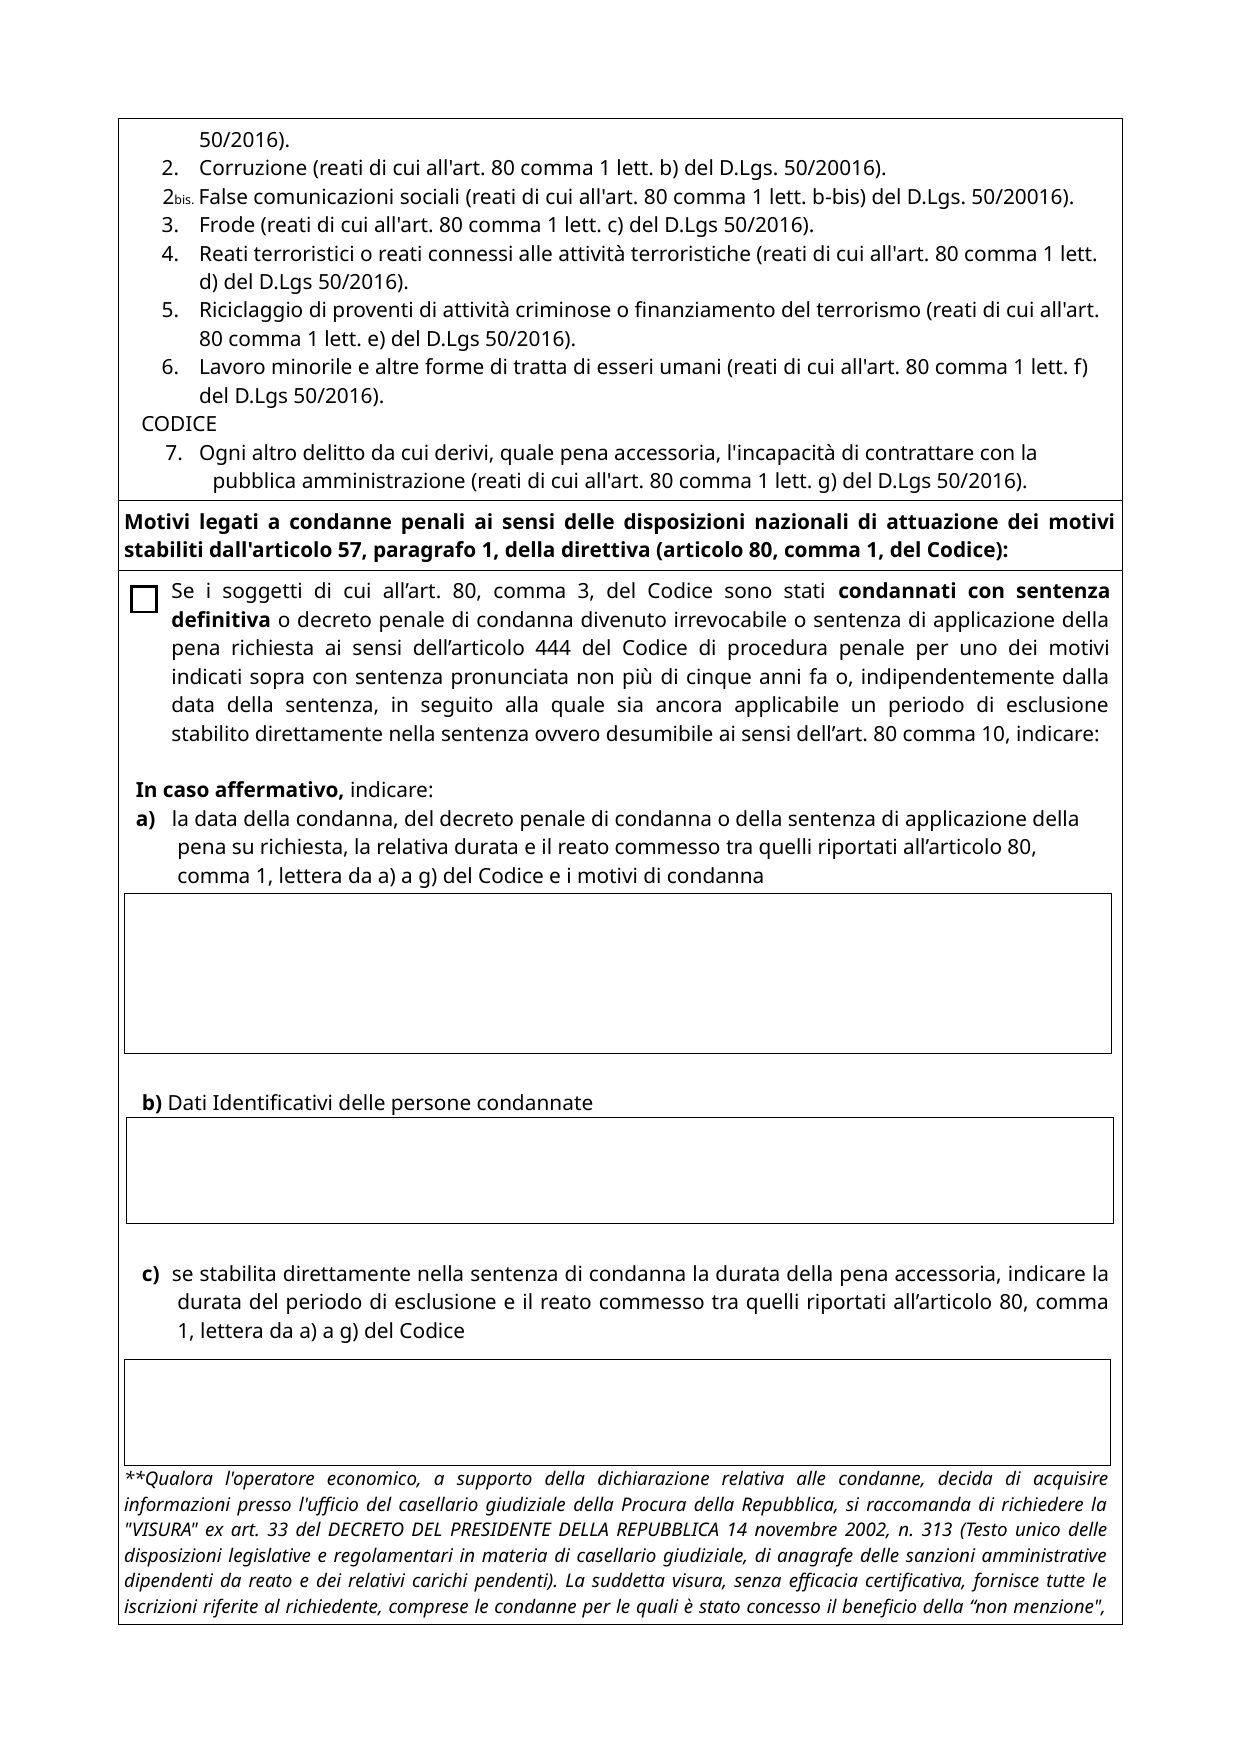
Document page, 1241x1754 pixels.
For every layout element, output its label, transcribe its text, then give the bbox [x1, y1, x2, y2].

table_cell Se i soggetti di cui all’art. 80, comma 3, del Codice sono stati condannati con sentenza definitiva o decreto penale di condanna divenuto irrevocabile o sentenza di applicazione della pena richiesta ai sensi dell’articolo 444 del Codice di procedura penale per uno dei motivi indicati sopra con sentenza pronunciata non più di cinque anni fa o, indipendentemente dalla data della sentenza, in seguito alla quale sia ancora applicabile un periodo di esclusione stabilito direttamente nella sentenza ovvero desumibile ai sensi dell’art. 80 comma 10, indicare: In caso affermativo, indicare: a) la data della condanna, del decreto penale di condanna o della sentenza di applicazione della pena su richiesta, la relativa durata e il reato commesso tra quelli riportati all’articolo 80, comma 1, lettera da a) a g) del Codice e i motivi di condanna b) Dati Identificativi delle persone condannate c) se stabilita direttamente nella sentenza di condanna la durata della pena accessoria, indicare la durata del periodo di esclusione e il reato commesso tra quelli riportati all’articolo 80, comma 1, lettera da a) a g) del Codice **Qualora l'operatore economico, a supporto della dichiarazione relativa alle condanne, decida di acquisire informazioni presso l'ufficio del casellario giudiziale della Procura della Repubblica, si raccomanda di richiedere la "VISURA" ex art. 33 del DECRETO DEL PRESIDENTE DELLA REPUBBLICA 14 novembre 2002, n. 313 (Testo unico delle disposizioni legislative e regolamentari in materia di casellario giudiziale, di anagrafe delle sanzioni amministrative dipendenti da reato e dei relativi carichi pendenti). La suddetta visura, senza efficacia certificativa, fornisce tutte le iscrizioni riferite al richiedente, comprese le condanne per le quali è stato concesso il beneficio della “non menzione", [119, 571, 1122, 1624]
table_cell Motivi legati a condanne penali ai sensi delle disposizioni nazionali di attuazione dei motivi stabiliti dall'articolo 57, paragrafo 1, della direttiva (articolo 80, comma 1, del Codice): [119, 501, 1122, 570]
table_cell RIQUADRO A: Motivi legati a condanne penali (Art. 57, paragrafo 1, della direttiva 2014/24/UE, art. 80 comma 1 del D.LGS 50/2016) L'articolo 57, paragrafo 1, della direttiva 2014/24/UE stabilisce i seguenti motivi di esclusione (Articolo 80, comma 1, del Codice): Partecipazione a un'organizzazione criminale (reati di cui all'art. 80 comma 1 lett. a) del D.Lgs 50/2016). Corruzione (reati di cui all'art. 80 comma 1 lett. b) del D.Lgs. 50/20016). 2bis. False comunicazioni sociali (reati di cui all'art. 80 comma 1 lett. b-bis) del D.Lgs. 50/20016). Frode (reati di cui all'art. 80 comma 1 lett. c) del D.Lgs 50/2016). Reati terroristici o reati connessi alle attività terroristiche (reati di cui all'art. 80 comma 1 lett. d) del D.Lgs 50/2016). Riciclaggio di proventi di attività criminose o finanziamento del terrorismo (reati di cui all'art. 80 comma 1 lett. e) del D.Lgs 50/2016). Lavoro minorile e altre forme di tratta di esseri umani (reati di cui all'art. 80 comma 1 lett. f) del D.Lgs 50/2016). CODICE Ogni altro delitto da cui derivi, quale pena accessoria, l'incapacità di contrattare con la pubblica amministrazione (reati di cui all'art. 80 comma 1 lett. g) del D.Lgs 50/2016). [119, 119, 1122, 500]
